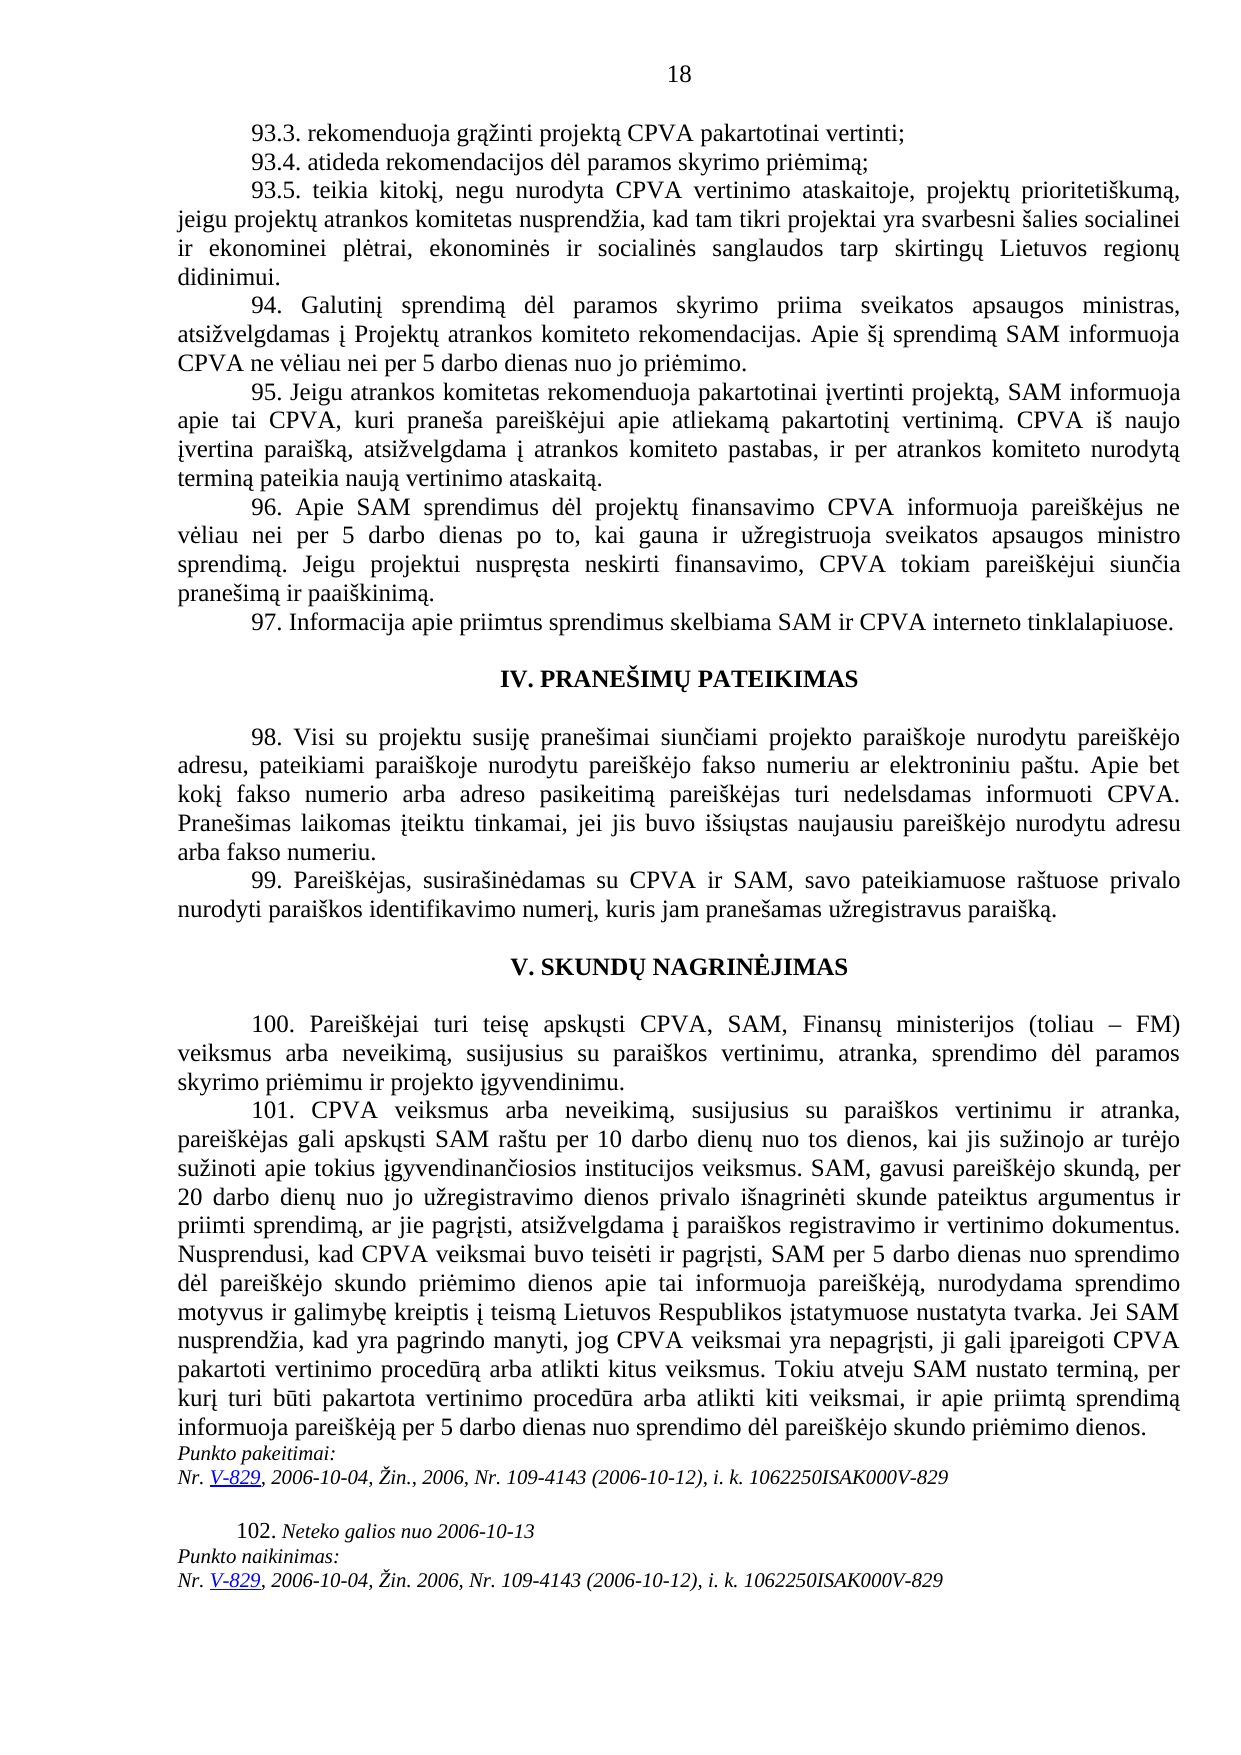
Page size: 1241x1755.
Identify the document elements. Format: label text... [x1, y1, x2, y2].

text Punkto pakeitimai: [177, 1441, 1181, 1465]
text 94. Galutinį sprendimą dėl paramos skyrimo priima sveikatos apsaugos ministras, atsižvelgdamas į Projektų atrankos komiteto rekomendacijas. Apie šį sprendimą SAM informuoja CPVA ne vėliau nei per 5 darbo dienas nuo jo priėmimo. [177, 291, 1181, 377]
text Punkto naikinimas: [177, 1544, 1181, 1568]
text Nr. V-829, 2006-10-04, Žin., 2006, Nr. 109-4143 (2006-10-12), i. k. 1062250ISAK000V-829 [177, 1465, 1181, 1489]
text 101. CPVA veiksmus arba neveikimą, susijusius su paraiškos vertinimu ir atranka, pareiškėjas gali apskųsti SAM raštu per 10 darbo dienų nuo tos dienos, kai jis sužinojo ar turėjo sužinoti apie tokius įgyvendinančiosios institucijos veiksmus. SAM, gavusi pareiškėjo skundą, per 20 darbo dienų nuo jo užregistravimo dienos privalo išnagrinėti skunde pateiktus argumentus ir priimti sprendimą, ar jie pagrįsti, atsižvelgdama į paraiškos registravimo ir vertinimo dokumentus. Nusprendusi, kad CPVA veiksmai buvo teisėti ir pagrįsti, SAM per 5 darbo dienas nuo sprendimo dėl pareiškėjo skundo priėmimo dienos apie tai informuoja pareiškėją, nurodydama sprendimo motyvus ir galimybę kreiptis į teismą Lietuvos Respublikos įstatymuose nustatyta tvarka. Jei SAM nusprendžia, kad yra pagrindo manyti, jog CPVA veiksmai yra nepagrįsti, ji gali įpareigoti CPVA pakartoti vertinimo procedūrą arba atlikti kitus veiksmus. Tokiu atveju SAM nustato terminą, per kurį turi būti pakartota vertinimo procedūra arba atlikti kiti veiksmai, ir apie priimtą sprendimą informuoja pareiškėją per 5 darbo dienas nuo sprendimo dėl pareiškėjo skundo priėmimo dienos. [177, 1096, 1181, 1441]
text 93.4. atideda rekomendacijos dėl paramos skyrimo priėmimą; [177, 147, 1181, 176]
text 93.5. teikia kitokį, negu nurodyta CPVA vertinimo ataskaitoje, projektų prioritetiškumą, jeigu projektų atrankos komitetas nusprendžia, kad tam tikri projektai yra svarbesni šalies socialinei ir ekonominei plėtrai, ekonominės ir socialinės sanglaudos tarp skirtingų Lietuvos regionų didinimui. [177, 176, 1181, 291]
text Nr. V-829, 2006-10-04, Žin. 2006, Nr. 109-4143 (2006-10-12), i. k. 1062250ISAK000V-829 [177, 1568, 1181, 1592]
text IV. PRANEŠIMŲ PATEIKIMAS [177, 664, 1181, 693]
text 96. Apie SAM sprendimus dėl projektų finansavimo CPVA informuoja pareiškėjus ne vėliau nei per 5 darbo dienas po to, kai gauna ir užregistruoja sveikatos apsaugos ministro sprendimą. Jeigu projektui nuspręsta neskirti finansavimo, CPVA tokiam pareiškėjui siunčia pranešimą ir paaiškinimą. [177, 492, 1181, 607]
text 97. Informacija apie priimtus sprendimus skelbiama SAM ir CPVA interneto tinklalapiuose. [177, 607, 1181, 636]
text 100. Pareiškėjai turi teisę apskųsti CPVA, SAM, Finansų ministerijos (toliau – FM) veiksmus arba neveikimą, susijusius su paraiškos vertinimu, atranka, sprendimo dėl paramos skyrimo priėmimu ir projekto įgyvendinimu. [177, 1009, 1181, 1096]
text 95. Jeigu atrankos komitetas rekomenduoja pakartotinai įvertinti projektą, SAM informuoja apie tai CPVA, kuri praneša pareiškėjui apie atliekamą pakartotinį vertinimą. CPVA iš naujo įvertina paraišką, atsižvelgdama į atrankos komiteto pastabas, ir per atrankos komiteto nurodytą terminą pateikia naują vertinimo ataskaitą. [177, 377, 1181, 492]
text 99. Pareiškėjas, susirašinėdamas su CPVA ir SAM, savo pateikiamuose raštuose privalo nurodyti paraiškos identifikavimo numerį, kuris jam pranešamas užregistravus paraišką. [177, 866, 1181, 923]
text 102. Neteko galios nuo 2006-10-13 [177, 1517, 1181, 1544]
text 93.3. rekomenduoja grąžinti projektą CPVA pakartotinai vertinti; [177, 118, 1181, 147]
text 98. Visi su projektu susiję pranešimai siunčiami projekto paraiškoje nurodytu pareiškėjo adresu, pateikiami paraiškoje nurodytu pareiškėjo fakso numeriu ar elektroniniu paštu. Apie bet kokį fakso numerio arba adreso pasikeitimą pareiškėjas turi nedelsdamas informuoti CPVA. Pranešimas laikomas įteiktu tinkamai, jei jis buvo išsiųstas naujausiu pareiškėjo nurodytu adresu arba fakso numeriu. [177, 722, 1181, 866]
text V. SKUNDŲ NAGRINĖJIMAS [177, 952, 1181, 981]
